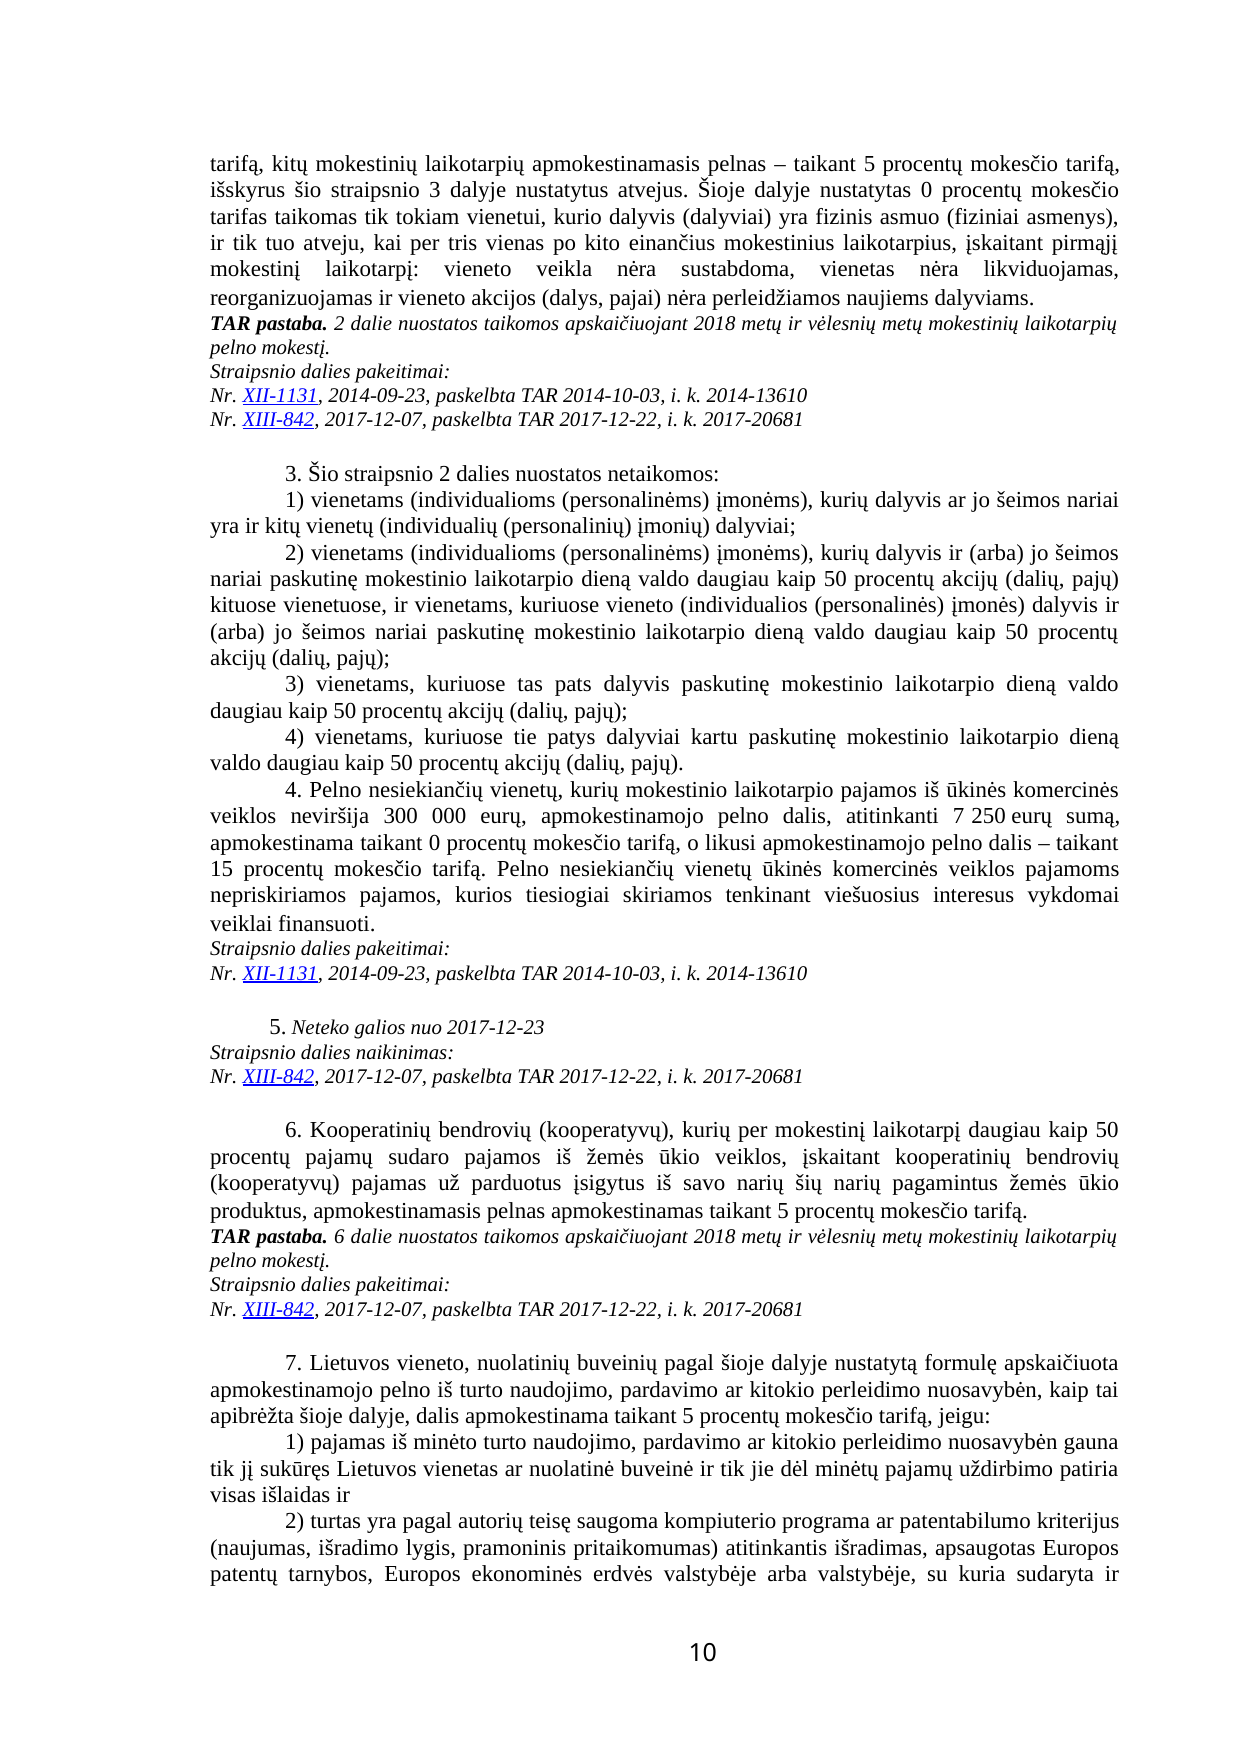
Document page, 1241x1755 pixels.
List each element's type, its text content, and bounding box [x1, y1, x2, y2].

text TAR pastaba. 2 dalie nuostatos taikomos apskaičiuojant 2018 metų ir vėlesnių metų mokestinių laikotarpių pelno mokestį. [210, 311, 1120, 359]
text 1) vienetams (individualioms (personalinėms) įmonėms), kurių dalyvis ar jo šeimos nariai yra ir kitų vienetų (individualių (personalinių) įmonių) dalyviai; [210, 486, 1120, 539]
text 1) pajamas iš minėto turto naudojimo, pardavimo ar kitokio perleidimo nuosavybėn gauna tik jį sukūręs Lietuvos vienetas ar nuolatinė buveinė ir tik jie dėl minėtų pajamų uždirbimo patiria visas išlaidas ir [210, 1428, 1120, 1507]
text 7. Lietuvos vieneto, nuolatinių buveinių pagal šioje dalyje nustatytą formulę apskaičiuota apmokestinamojo pelno iš turto naudojimo, pardavimo ar kitokio perleidimo nuosavybėn, kaip tai apibrėžta šioje dalyje, dalis apmokestinama taikant 5 procentų mokesčio tarifą, jeigu: [210, 1349, 1120, 1428]
text Straipsnio dalies pakeitimai: [210, 359, 1120, 383]
text 3) vienetams, kuriuose tas pats dalyvis paskutinę mokestinio laikotarpio dieną valdo daugiau kaip 50 procentų akcijų (dalių, pajų); [210, 670, 1120, 723]
text tarifą, kitų mokestinių laikotarpių apmokestinamasis pelnas – taikant 5 procentų mokesčio tarifą, išskyrus šio straipsnio 3 dalyje nustatytus atvejus. Šioje dalyje nustatytas 0 procentų mokesčio tarifas taikomas tik tokiam vienetui, kurio dalyvis (dalyviai) yra fizinis asmuo (fiziniai asmenys), ir tik tuo atveju, kai per tris vienas po kito einančius mokestinius laikotarpius, įskaitant pirmąjį mokestinį laikotarpį: vieneto veikla nėra sustabdoma, vienetas nėra likviduojamas, reorganizuojamas ir vieneto akcijos (dalys, pajai) nėra perleidžiamos naujiems dalyviams. [210, 150, 1120, 311]
text Nr. XII-1131, 2014-09-23, paskelbta TAR 2014-10-03, i. k. 2014-13610 [210, 960, 1120, 984]
text 4. Pelno nesiekiančių vienetų, kurių mokestinio laikotarpio pajamos iš ūkinės komercinės veiklos neviršija 300 000 eurų, apmokestinamojo pelno dalis, atitinkanti 7 250 eurų sumą, apmokestinama taikant 0 procentų mokesčio tarifą, o likusi apmokestinamojo pelno dalis – taikant 15 procentų mokesčio tarifą. Pelno nesiekiančių vienetų ūkinės komercinės veiklos pajamoms nepriskiriamos pajamos, kurios tiesiogiai skiriamos tenkinant viešuosius interesus vykdomai veiklai finansuoti. [210, 776, 1120, 936]
text 2) turtas yra pagal autorių teisę saugoma kompiuterio programa ar patentabilumo kriterijus (naujumas, išradimo lygis, pramoninis pritaikomumas) atitinkantis išradimas, apsaugotas Europos patentų tarnybos, Europos ekonominės erdvės valstybėje arba valstybėje, su kuria sudaryta ir [210, 1507, 1120, 1586]
text Straipsnio dalies pakeitimai: [210, 936, 1120, 960]
text Straipsnio dalies naikinimas: [210, 1039, 1120, 1064]
text TAR pastaba. 6 dalie nuostatos taikomos apskaičiuojant 2018 metų ir vėlesnių metų mokestinių laikotarpių pelno mokestį. [210, 1224, 1120, 1272]
text 6. Kooperatinių bendrovių (kooperatyvų), kurių per mokestinį laikotarpį daugiau kaip 50 procentų pajamų sudaro pajamos iš žemės ūkio veiklos, įskaitant kooperatinių bendrovių (kooperatyvų) pajamas už parduotus įsigytus iš savo narių šių narių pagamintus žemės ūkio produktus, apmokestinamasis pelnas apmokestinamas taikant 5 procentų mokesčio tarifą. [210, 1116, 1120, 1224]
text Nr. XIII-842, 2017-12-07, paskelbta TAR 2017-12-22, i. k. 2017-20681 [210, 407, 1120, 431]
text 5. Neteko galios nuo 2017-12-23 [210, 1013, 1120, 1039]
text Straipsnio dalies pakeitimai: [210, 1272, 1120, 1296]
text 3. Šio straipsnio 2 dalies nuostatos netaikomos: [210, 459, 1120, 486]
text 4) vienetams, kuriuose tie patys dalyviai kartu paskutinę mokestinio laikotarpio dieną valdo daugiau kaip 50 procentų akcijų (dalių, pajų). [210, 723, 1120, 776]
text Nr. XIII-842, 2017-12-07, paskelbta TAR 2017-12-22, i. k. 2017-20681 [210, 1296, 1120, 1321]
text Nr. XIII-842, 2017-12-07, paskelbta TAR 2017-12-22, i. k. 2017-20681 [210, 1064, 1120, 1088]
text 2) vienetams (individualioms (personalinėms) įmonėms), kurių dalyvis ir (arba) jo šeimos nariai paskutinę mokestinio laikotarpio dieną valdo daugiau kaip 50 procentų akcijų (dalių, pajų) kituose vienetuose, ir vienetams, kuriuose vieneto (individualios (personalinės) įmonės) dalyvis ir (arba) jo šeimos nariai paskutinę mokestinio laikotarpio dieną valdo daugiau kaip 50 procentų akcijų (dalių, pajų); [210, 539, 1120, 670]
text Nr. XII-1131, 2014-09-23, paskelbta TAR 2014-10-03, i. k. 2014-13610 [210, 383, 1120, 407]
